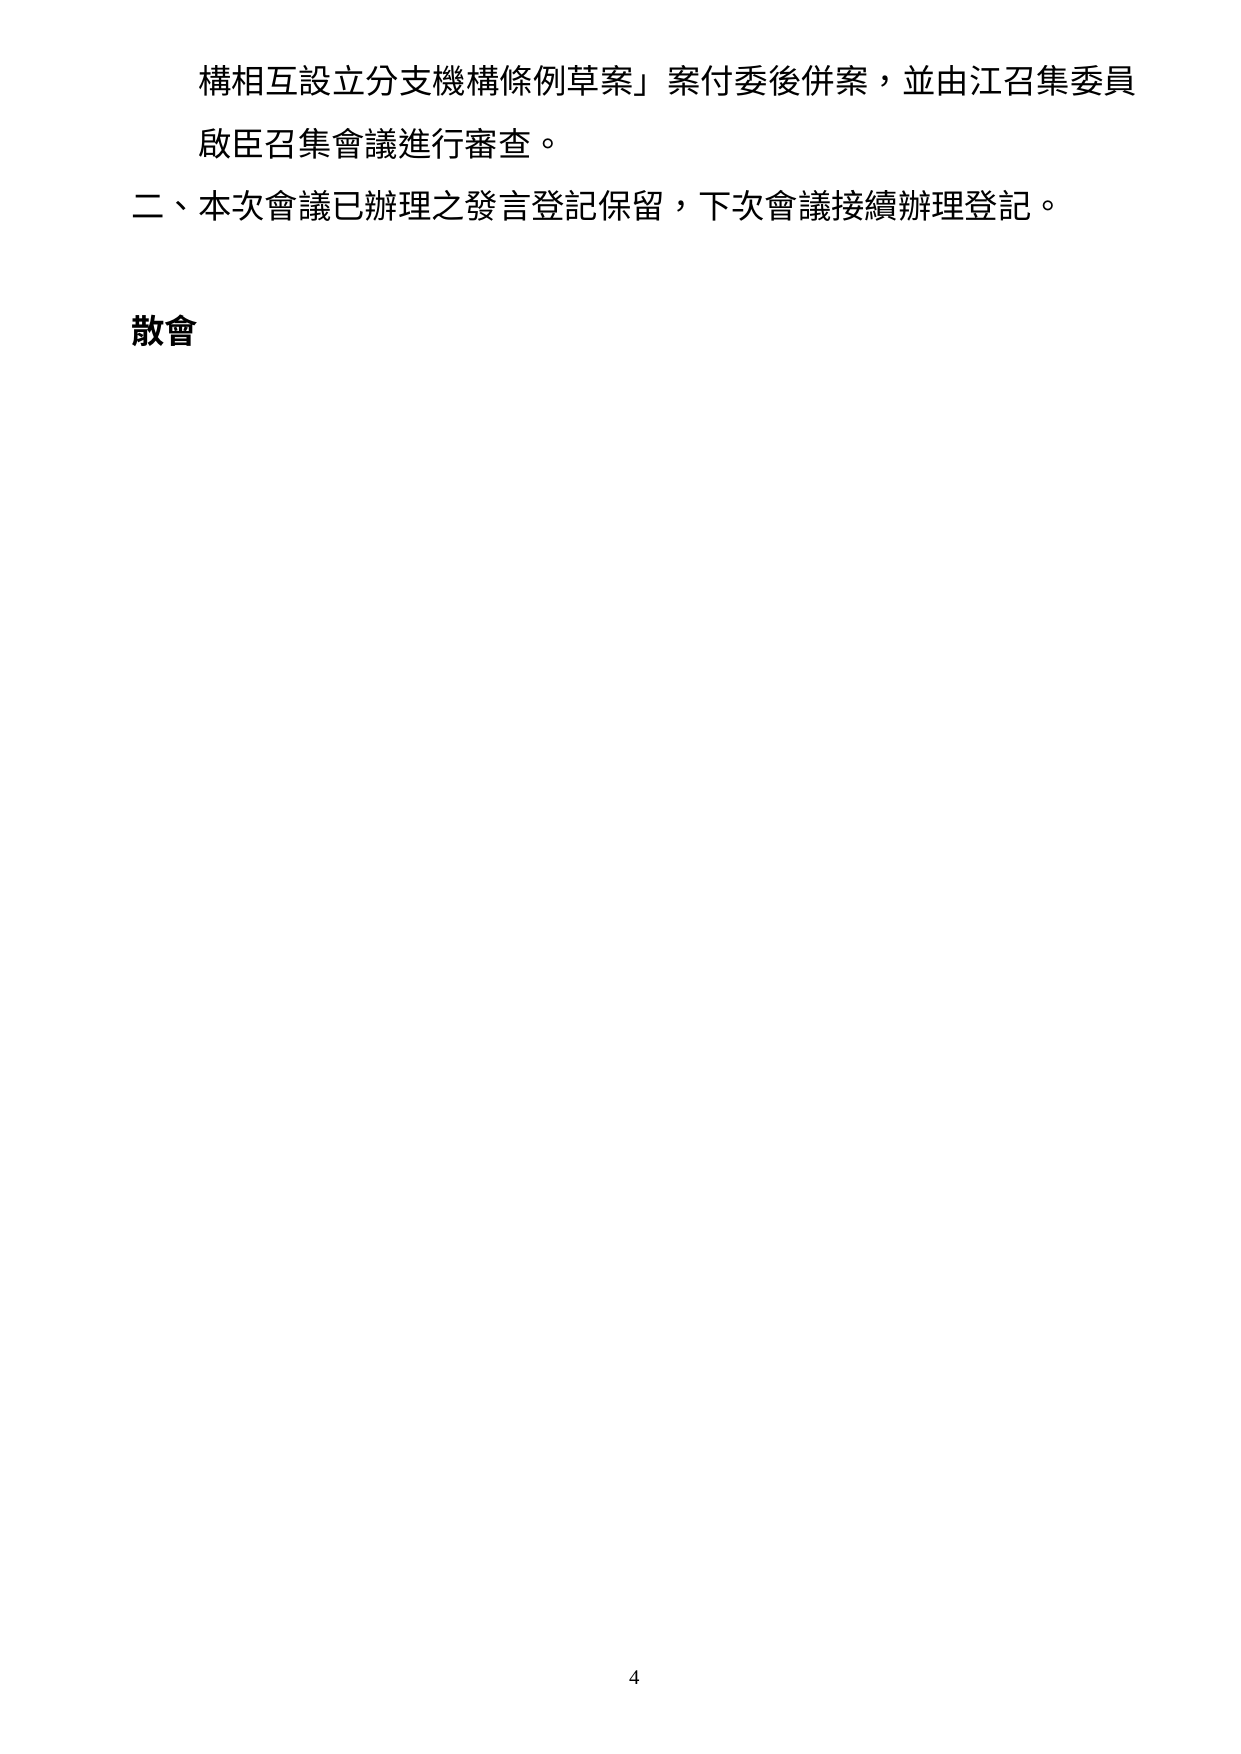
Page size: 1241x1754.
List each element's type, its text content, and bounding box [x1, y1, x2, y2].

text 二、本次會議已辦理之發言登記保留，下次會議接續辦理登記。 [131, 163, 1137, 225]
text 構相互設立分支機構條例草案」案付委後併案，並由江召集委員啟臣召集會議進行審查。 [131, 38, 1137, 163]
text 散會 [131, 288, 1137, 350]
